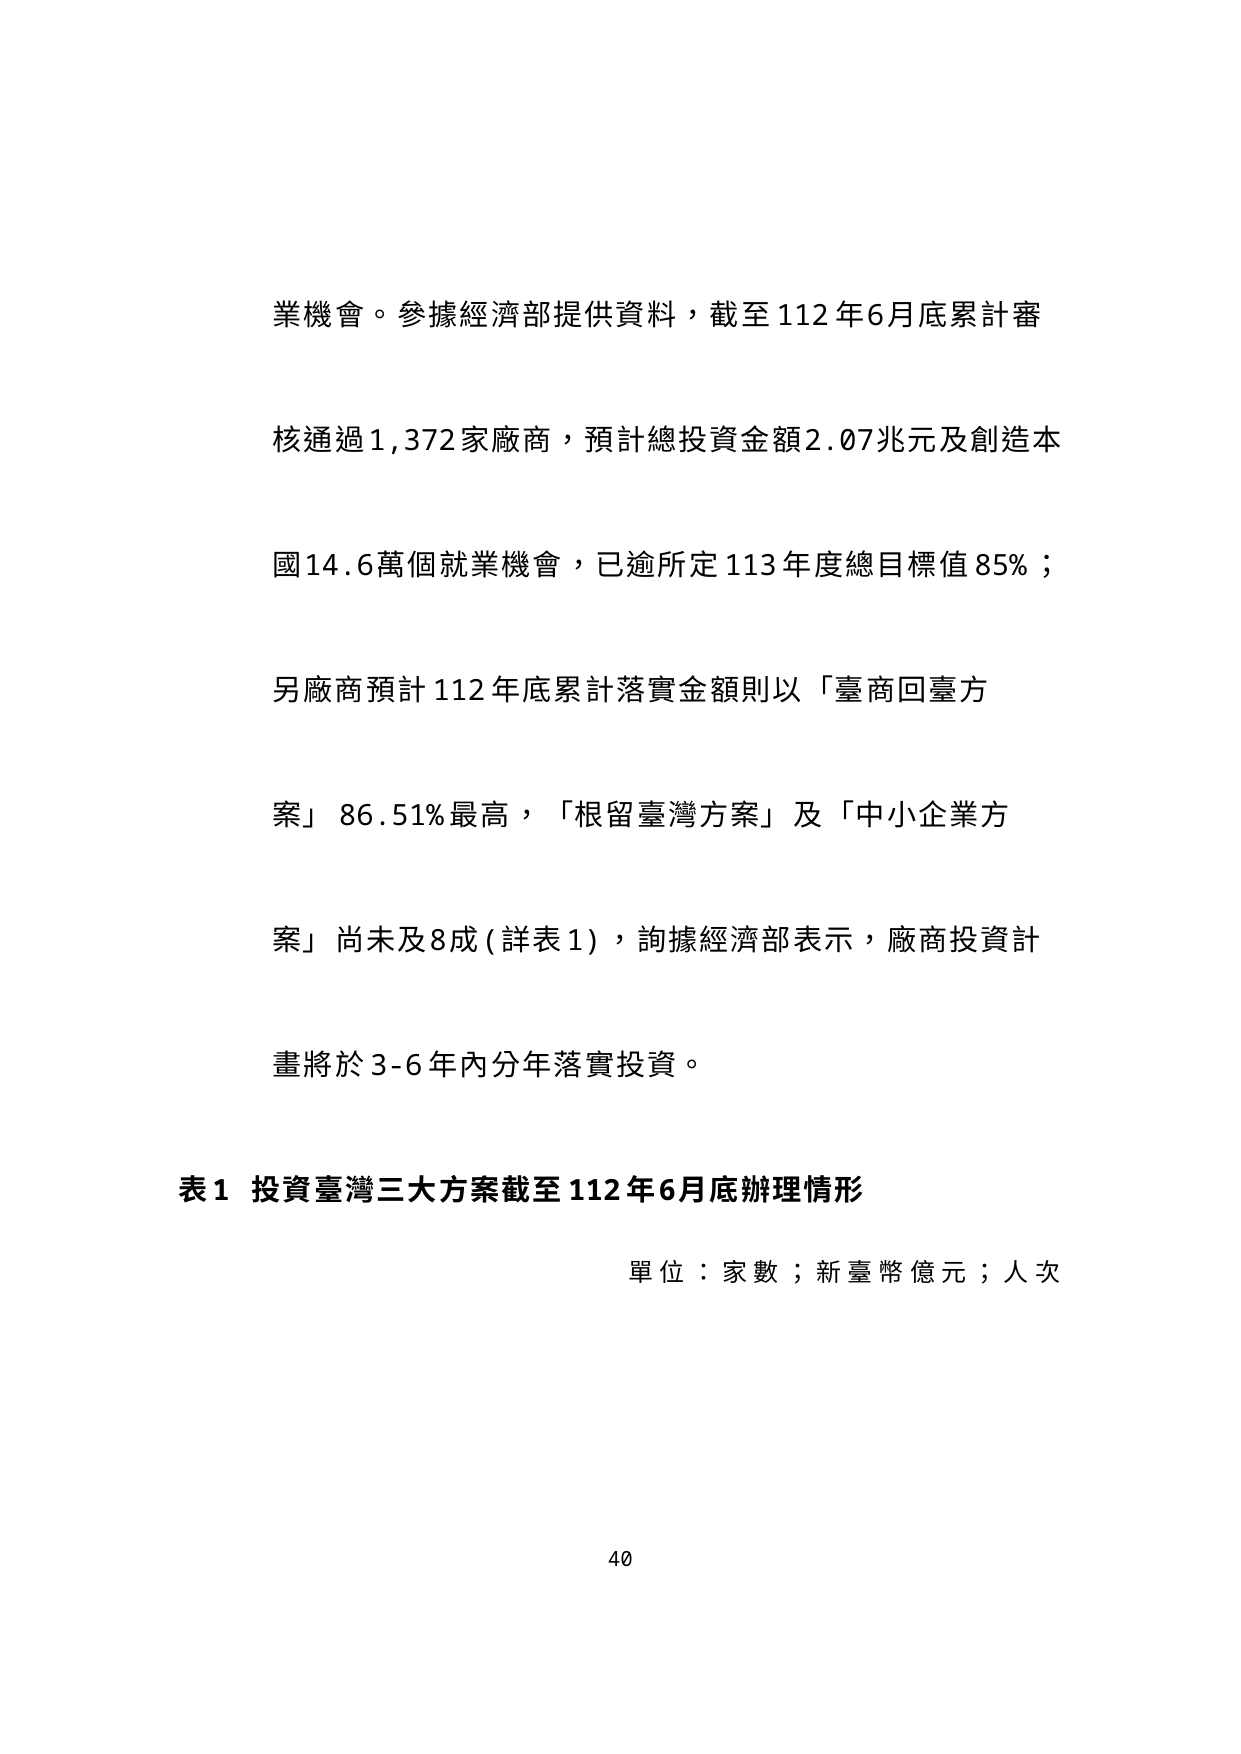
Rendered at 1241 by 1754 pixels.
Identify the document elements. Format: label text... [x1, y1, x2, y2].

text 表1 投資臺灣三大方案截至112年6月底辦理情形 [177, 1104, 1063, 1229]
text 單位：家數；新臺幣億元；人次 [177, 1229, 1063, 1292]
text 行政院自108年起推動「投資臺灣三大方案」，包含「歡迎臺商回臺投資行動方案」、「根留臺灣企業加速投資行動方案」及「中小企業加速投資行動方案」等3大促進國內投資方案(以下分別簡稱「臺商回臺方案」、「根留臺灣方案」及「中小企業方案」)，預計至113年底(累計6年)可帶動國內投資2.4兆元及創造16.8萬個本國就業機會。參據經濟部提供資料，截至112年6月底累計審核通過1,372家廠商，預計總投資金額2.07兆元及創造本國14.6萬個就業機會，已逾所定113年度總目標值85%；另廠商預計112年底累計落實金額則以「臺商回臺方案」86.51%最高，「根留臺灣方案」及「中小企業方案」尚未及8成(詳表1)，詢據經濟部表示，廠商投資計畫將於3-6年內分年落實投資。 [266, 229, 1063, 1104]
